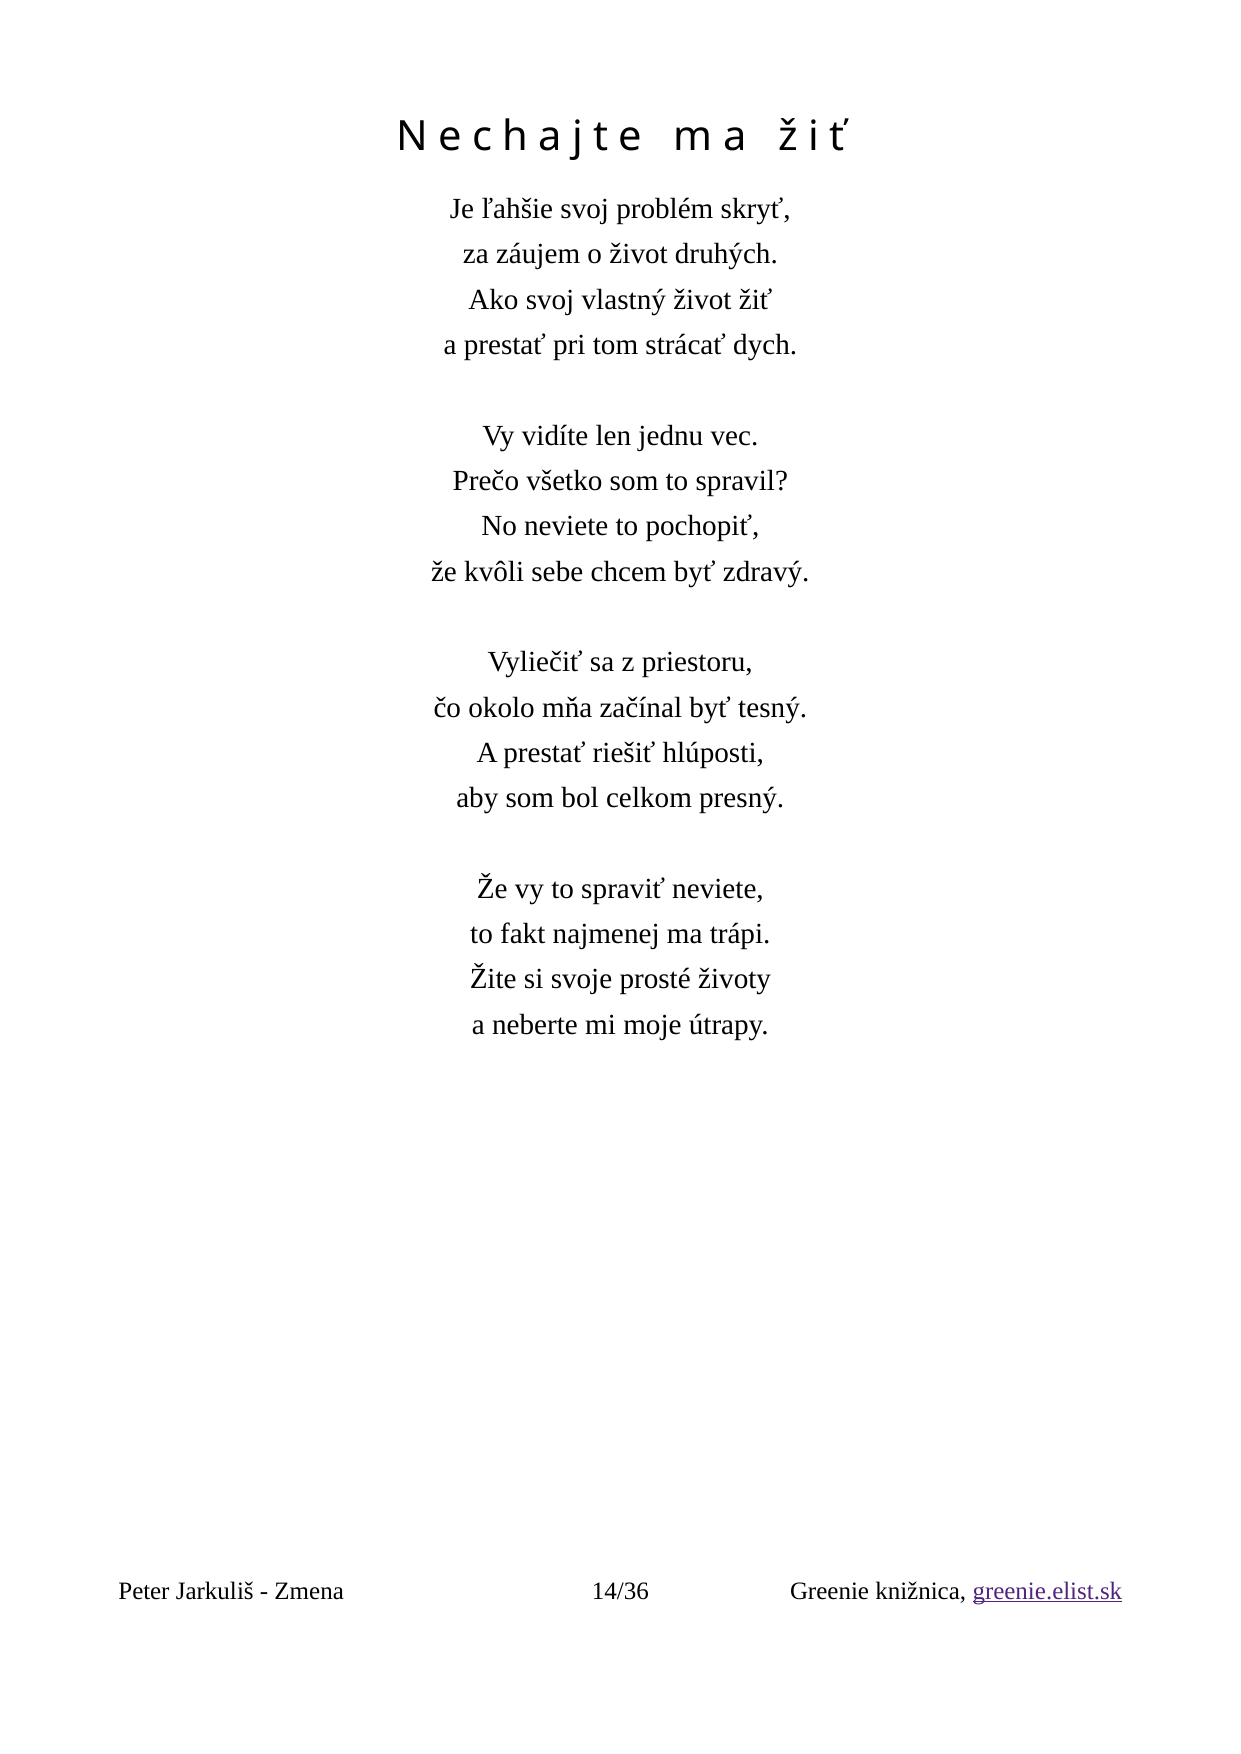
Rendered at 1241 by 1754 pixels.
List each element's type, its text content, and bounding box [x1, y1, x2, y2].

text Prečo všetko som to spravil? [106, 463, 1134, 497]
text Že vy to spraviť neviete, [106, 871, 1134, 904]
text Vy vidíte len jednu vec. [106, 418, 1134, 451]
text aby som bol celkom presný. [106, 780, 1134, 814]
subtitle Nechajte ma žiť [106, 106, 1134, 163]
text No neviete to pochopiť, [106, 508, 1134, 542]
text čo okolo mňa začínal byť tesný. [106, 690, 1134, 723]
text Ako svoj vlastný život žiť [106, 282, 1134, 316]
text že kvôli sebe chcem byť zdravý. [106, 554, 1134, 587]
text za záujem o život druhých. [106, 237, 1134, 270]
text A prestať riešiť hlúposti, [106, 735, 1134, 769]
text a prestať pri tom strácať dych. [106, 327, 1134, 361]
text Je ľahšie svoj problém skryť, [106, 191, 1134, 225]
text Vyliečiť sa z priestoru, [106, 644, 1134, 678]
text a neberte mi moje útrapy. [106, 1007, 1134, 1041]
text to fakt najmenej ma trápi. [106, 916, 1134, 950]
text Žite si svoje prosté životy [106, 962, 1134, 995]
